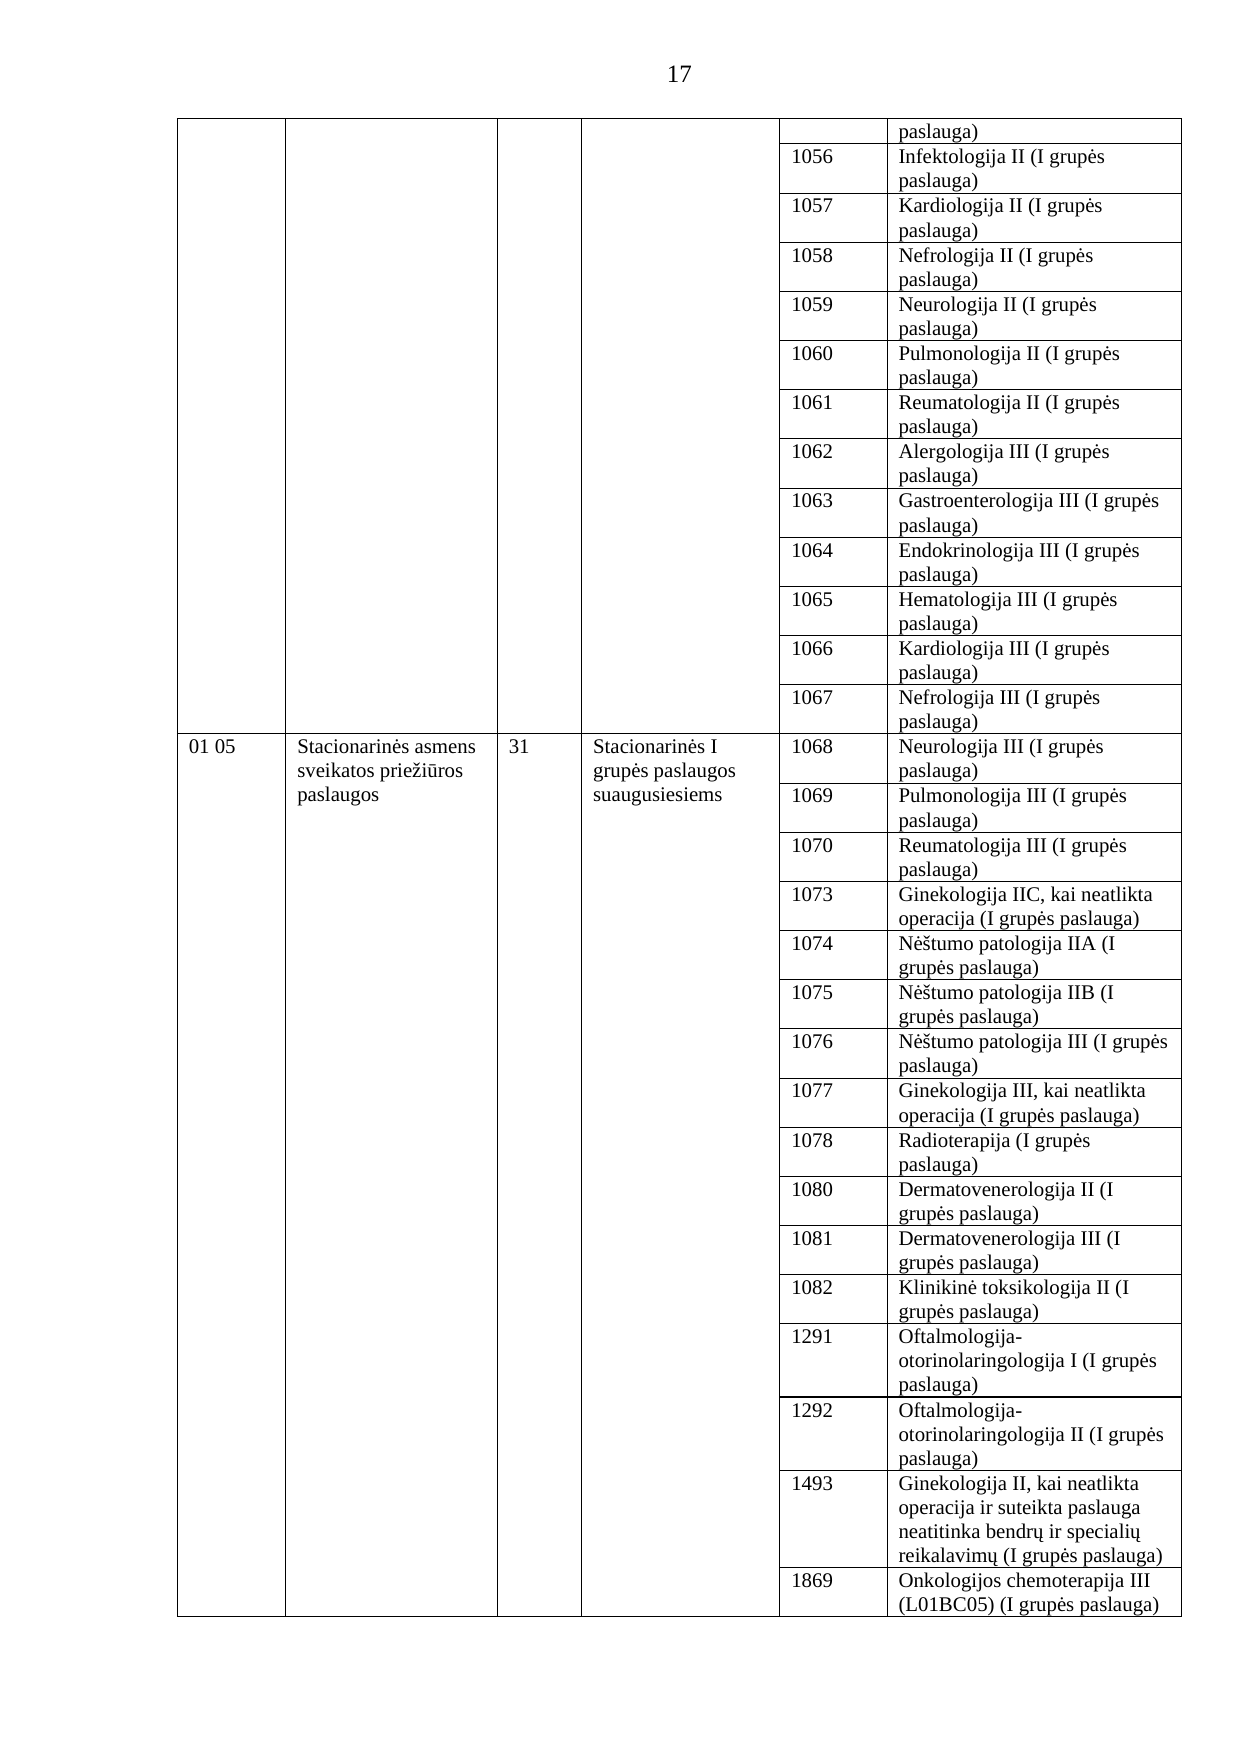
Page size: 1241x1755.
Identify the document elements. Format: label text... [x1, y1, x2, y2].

table_cell 1869 [780, 1568, 887, 1616]
table_cell Oftalmologija-otorinolaringologija II (I grupės paslauga) [888, 1398, 1181, 1470]
table_cell Dermatovenerologija III (I grupės paslauga) [888, 1226, 1181, 1274]
table_cell [286, 119, 497, 733]
table_cell Pulmonologija II (I grupės paslauga) [888, 341, 1181, 389]
table_cell 1063 [780, 489, 887, 537]
table_cell 1076 [780, 1029, 887, 1077]
table_cell 1082 [780, 1275, 887, 1323]
table_cell 1068 [780, 734, 887, 782]
table_cell 1078 [780, 1128, 887, 1176]
table_cell 1066 [780, 636, 887, 684]
table_cell Nėštumo patologija IIA (I grupės paslauga) [888, 931, 1181, 979]
table_cell 1067 [780, 685, 887, 733]
table_cell Neurologija III (I grupės paslauga) [888, 734, 1181, 782]
table_cell 1056 [780, 144, 887, 192]
table_cell [780, 119, 887, 143]
table_cell Endokrinologija III (I grupės paslauga) [888, 538, 1181, 586]
table_cell Ginekologija IIC, kai neatlikta operacija (I grupės paslauga) [888, 882, 1181, 930]
table_cell 1070 [780, 833, 887, 881]
table_cell 1062 [780, 439, 887, 487]
table_cell Kardiologija III (I grupės paslauga) [888, 636, 1181, 684]
table_cell 1077 [780, 1079, 887, 1127]
table_cell 1059 [780, 292, 887, 340]
table_cell Alergologija III (I grupės paslauga) [888, 439, 1181, 487]
table_cell 1493 [780, 1471, 887, 1567]
table_cell Pulmonologija III (I grupės paslauga) [888, 784, 1181, 832]
table_cell 1074 [780, 931, 887, 979]
table_cell Stacionarinės I grupės paslaugos suaugusiesiems [582, 734, 779, 1616]
table_cell [178, 119, 285, 733]
table_cell Ginekologija II, kai neatlikta operacija ir suteikta paslauga neatitinka bendrų ir specialių reikalavimų (I grupės paslauga) [888, 1471, 1181, 1567]
table_cell 1065 [780, 587, 887, 635]
table_cell Dermatovenerologija II (I grupės paslauga) [888, 1177, 1181, 1225]
table_cell Onkologijos chemoterapija III (L01BC05) (I grupės paslauga) [888, 1568, 1181, 1616]
table_cell Neurologija II (I grupės paslauga) [888, 292, 1181, 340]
table_cell 1058 [780, 243, 887, 291]
table_cell Nėštumo patologija IIB (I grupės paslauga) [888, 980, 1181, 1028]
table_cell Radioterapija (I grupės paslauga) [888, 1128, 1181, 1176]
table_cell [498, 119, 581, 733]
table_cell Reumatologija II (I grupės paslauga) [888, 390, 1181, 438]
table_cell Hematologija III (I grupės paslauga) [888, 587, 1181, 635]
table_cell 1064 [780, 538, 887, 586]
table_cell Klinikinė toksikologija II (I grupės paslauga) [888, 1275, 1181, 1323]
table_cell paslauga) [888, 119, 1181, 143]
table_cell Kardiologija II (I grupės paslauga) [888, 194, 1181, 242]
table_cell Infektologija II (I grupės paslauga) [888, 144, 1181, 192]
table_cell 1080 [780, 1177, 887, 1225]
table_cell 31 [498, 734, 581, 1616]
table_cell Nefrologija II (I grupės paslauga) [888, 243, 1181, 291]
table_cell 1061 [780, 390, 887, 438]
table_cell [582, 119, 779, 733]
table_cell Ginekologija III, kai neatlikta operacija (I grupės paslauga) [888, 1079, 1181, 1127]
table_cell 1060 [780, 341, 887, 389]
table_cell 01 05 [178, 734, 285, 1616]
table_cell 1073 [780, 882, 887, 930]
table_cell 1291 [780, 1324, 887, 1396]
table_cell 1075 [780, 980, 887, 1028]
table_cell Nėštumo patologija III (I grupės paslauga) [888, 1029, 1181, 1077]
table_cell Nefrologija III (I grupės paslauga) [888, 685, 1181, 733]
table_cell 1292 [780, 1398, 887, 1470]
table_cell Oftalmologija-otorinolaringologija I (I grupės paslauga) [888, 1324, 1181, 1396]
table_cell Stacionarinės asmens sveikatos priežiūros paslaugos [286, 734, 497, 1616]
table_cell Gastroenterologija III (I grupės paslauga) [888, 489, 1181, 537]
table_cell 1057 [780, 194, 887, 242]
table_cell Reumatologija III (I grupės paslauga) [888, 833, 1181, 881]
table_cell 1081 [780, 1226, 887, 1274]
table_cell 1069 [780, 784, 887, 832]
